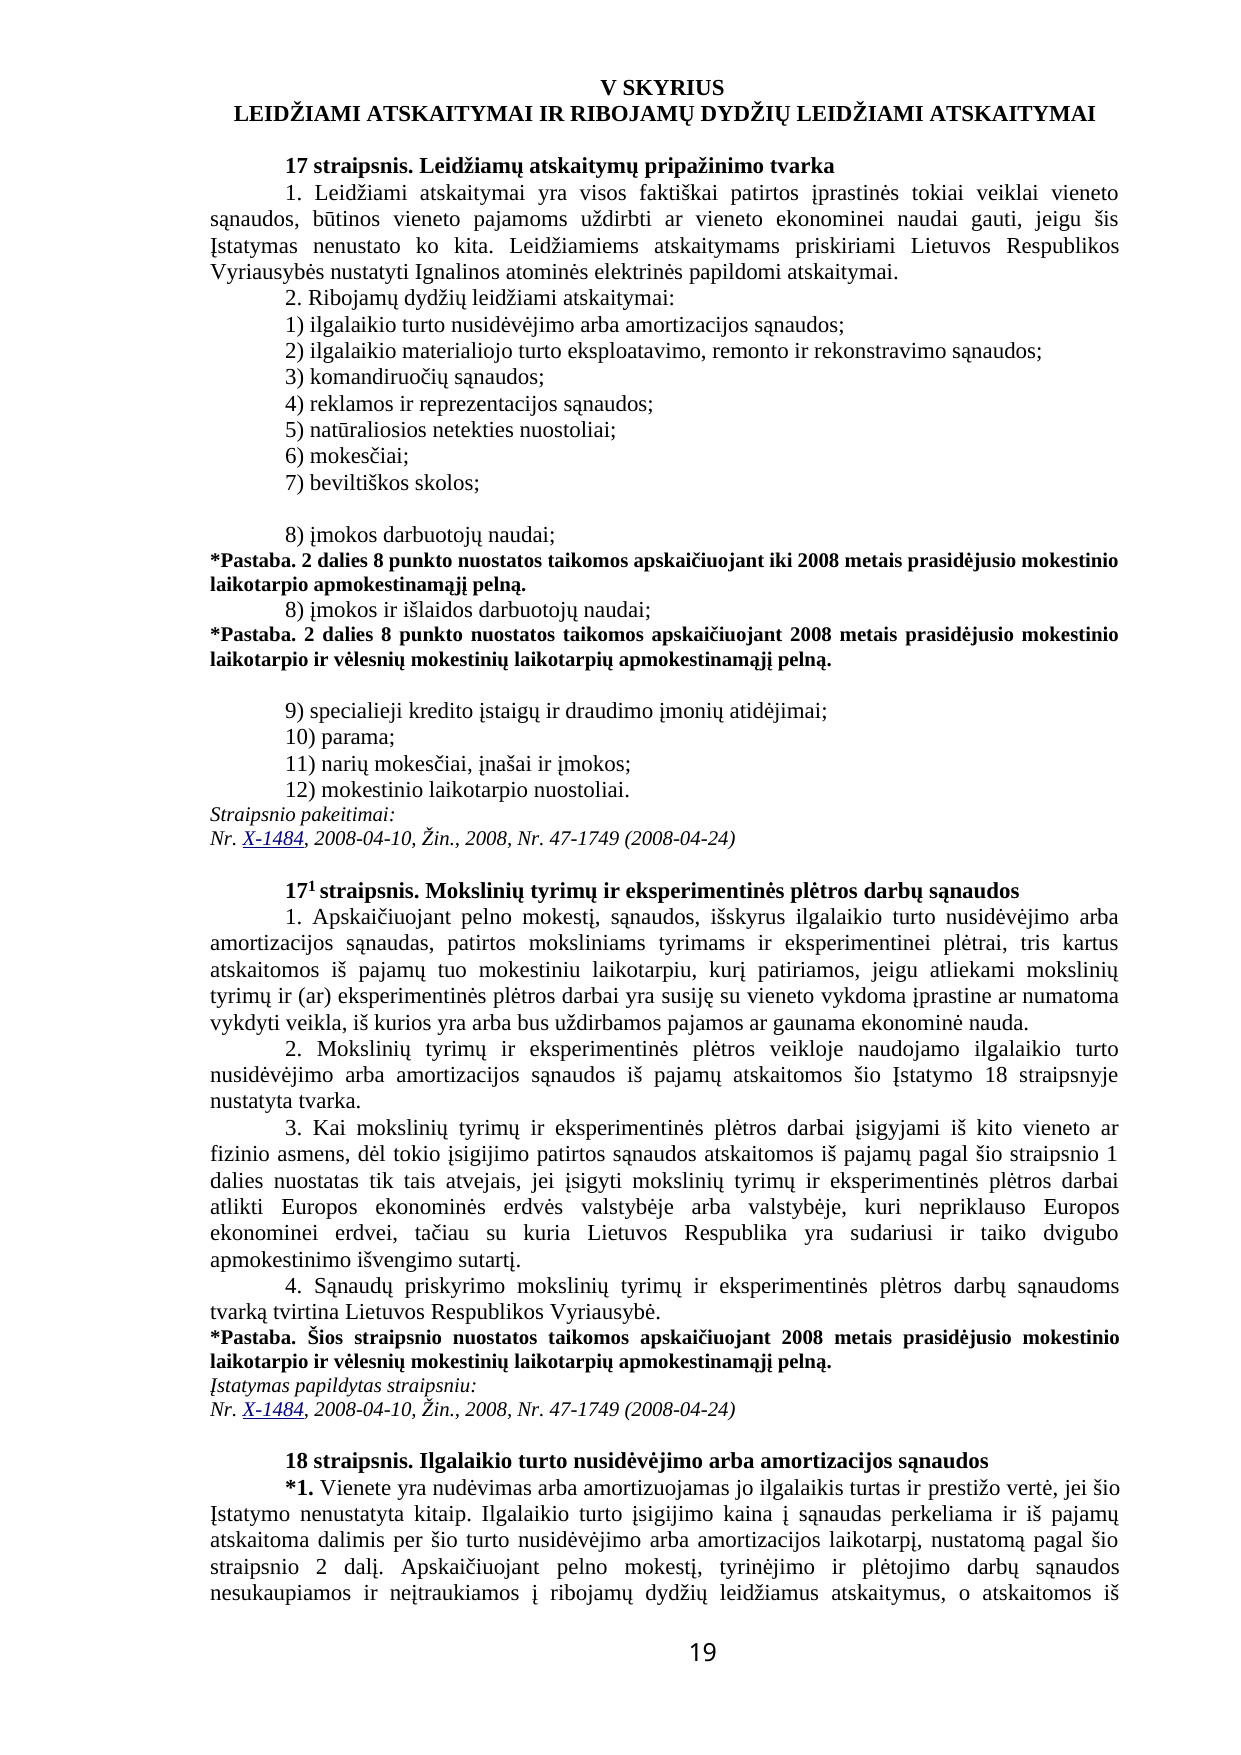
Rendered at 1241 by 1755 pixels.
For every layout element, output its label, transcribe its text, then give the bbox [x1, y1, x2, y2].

text 3. Kai mokslinių tyrimų ir eksperimentinės plėtros darbai įsigyjami iš kito vieneto ar fizinio asmens, dėl tokio įsigijimo patirtos sąnaudos atskaitomos iš pajamų pagal šio straipsnio 1 dalies nuostatas tik tais atvejais, jei įsigyti mokslinių tyrimų ir eksperimentinės plėtros darbai atlikti Europos ekonominės erdvės valstybėje arba valstybėje, kuri nepriklauso Europos ekonominei erdvei, tačiau su kuria Lietuvos Respublika yra sudariusi ir taiko dvigubo apmokestinimo išvengimo sutartį. [210, 1114, 1120, 1272]
subtitle V SKYRIUS [210, 73, 1120, 100]
text 2) ilgalaikio materialiojo turto eksploatavimo, remonto ir rekonstravimo sąnaudos; [210, 337, 1120, 363]
text 18 straipsnis. Ilgalaikio turto nusidėvėjimo arba amortizacijos sąnaudos [210, 1447, 1120, 1474]
text 6) mokesčiai; [210, 442, 1120, 469]
text 8) įmokos ir išlaidos darbuotojų naudai; [210, 596, 1120, 622]
text 4. Sąnaudų priskyrimo mokslinių tyrimų ir eksperimentinės plėtros darbų sąnaudoms tvarką tvirtina Lietuvos Respublikos Vyriausybė. [210, 1272, 1120, 1325]
text 2. Ribojamų dydžių leidžiami atskaitymai: [210, 284, 1120, 311]
text 5) natūraliosios netekties nuostoliai; [210, 416, 1120, 442]
text 8) įmokos darbuotojų naudai; [210, 522, 1120, 548]
text Nr. X-1484, 2008-04-10, Žin., 2008, Nr. 47-1749 (2008-04-24) [210, 826, 1120, 850]
text Nr. X-1484, 2008-04-10, Žin., 2008, Nr. 47-1749 (2008-04-24) [210, 1397, 1120, 1421]
text *Pastaba. Šios straipsnio nuostatos taikomos apskaičiuojant 2008 metais prasidėjusio mokestinio laikotarpio ir vėlesnių mokestinių laikotarpių apmokestinamąjį pelną. [210, 1325, 1120, 1373]
text 10) parama; [210, 723, 1120, 749]
text 2. Mokslinių tyrimų ir eksperimentinės plėtros veikloje naudojamo ilgalaikio turto nusidėvėjimo arba amortizacijos sąnaudos iš pajamų atskaitomos šio Įstatymo 18 straipsnyje nustatyta tvarka. [210, 1035, 1120, 1114]
text *1. Vienete yra nudėvimas arba amortizuojamas jo ilgalaikis turtas ir prestižo vertė, jei šio Įstatymo nenustatyta kitaip. Ilgalaikio turto įsigijimo kaina į sąnaudas perkeliama ir iš pajamų atskaitoma dalimis per šio turto nusidėvėjimo arba amortizacijos laikotarpį, nustatomą pagal šio straipsnio 2 dalį. Apskaičiuojant pelno mokestį, tyrinėjimo ir plėtojimo darbų sąnaudos nesukaupiamos ir neįtraukiamos į ribojamų dydžių leidžiamus atskaitymus, o atskaitomos iš [210, 1474, 1120, 1606]
text *Pastaba. 2 dalies 8 punkto nuostatos taikomos apskaičiuojant iki 2008 metais prasidėjusio mokestinio laikotarpio apmokestinamąjį pelną. [210, 548, 1120, 596]
text 9) specialieji kredito įstaigų ir draudimo įmonių atidėjimai; [210, 697, 1120, 723]
text 171 straipsnis. Mokslinių tyrimų ir eksperimentinės plėtros darbų sąnaudos [210, 877, 1120, 903]
text LEIDŽIAMI ATSKAITYMAI IR RIBOJAMŲ DYDŽIŲ LEIDŽIAMI ATSKAITYMAI [210, 100, 1120, 126]
text 1) ilgalaikio turto nusidėvėjimo arba amortizacijos sąnaudos; [210, 311, 1120, 337]
text Įstatymas papildytas straipsniu: [210, 1373, 1120, 1397]
text 4) reklamos ir reprezentacijos sąnaudos; [210, 390, 1120, 416]
text Straipsnio pakeitimai: [210, 802, 1120, 826]
text *Pastaba. 2 dalies 8 punkto nuostatos taikomos apskaičiuojant 2008 metais prasidėjusio mokestinio laikotarpio ir vėlesnių mokestinių laikotarpių apmokestinamąjį pelną. [210, 622, 1120, 671]
text 1. Leidžiami atskaitymai yra visos faktiškai patirtos įprastinės tokiai veiklai vieneto sąnaudos, būtinos vieneto pajamoms uždirbti ar vieneto ekonominei naudai gauti, jeigu šis Įstatymas nenustato ko kita. Leidžiamiems atskaitymams priskiriami Lietuvos Respublikos Vyriausybės nustatyti Ignalinos atominės elektrinės papildomi atskaitymai. [210, 179, 1120, 284]
text 11) narių mokesčiai, įnašai ir įmokos; [210, 749, 1120, 776]
text 7) beviltiškos skolos; [210, 469, 1120, 495]
text 17 straipsnis. Leidžiamų atskaitymų pripažinimo tvarka [210, 153, 1120, 179]
text 3) komandiruočių sąnaudos; [210, 363, 1120, 390]
text 12) mokestinio laikotarpio nuostoliai. [210, 776, 1120, 802]
text 1. Apskaičiuojant pelno mokestį, sąnaudos, išskyrus ilgalaikio turto nusidėvėjimo arba amortizacijos sąnaudas, patirtos moksliniams tyrimams ir eksperimentinei plėtrai, tris kartus atskaitomos iš pajamų tuo mokestiniu laikotarpiu, kurį patiriamos, jeigu atliekami mokslinių tyrimų ir (ar) eksperimentinės plėtros darbai yra susiję su vieneto vykdoma įprastine ar numatoma vykdyti veikla, iš kurios yra arba bus uždirbamos pajamos ar gaunama ekonominė nauda. [210, 903, 1120, 1035]
